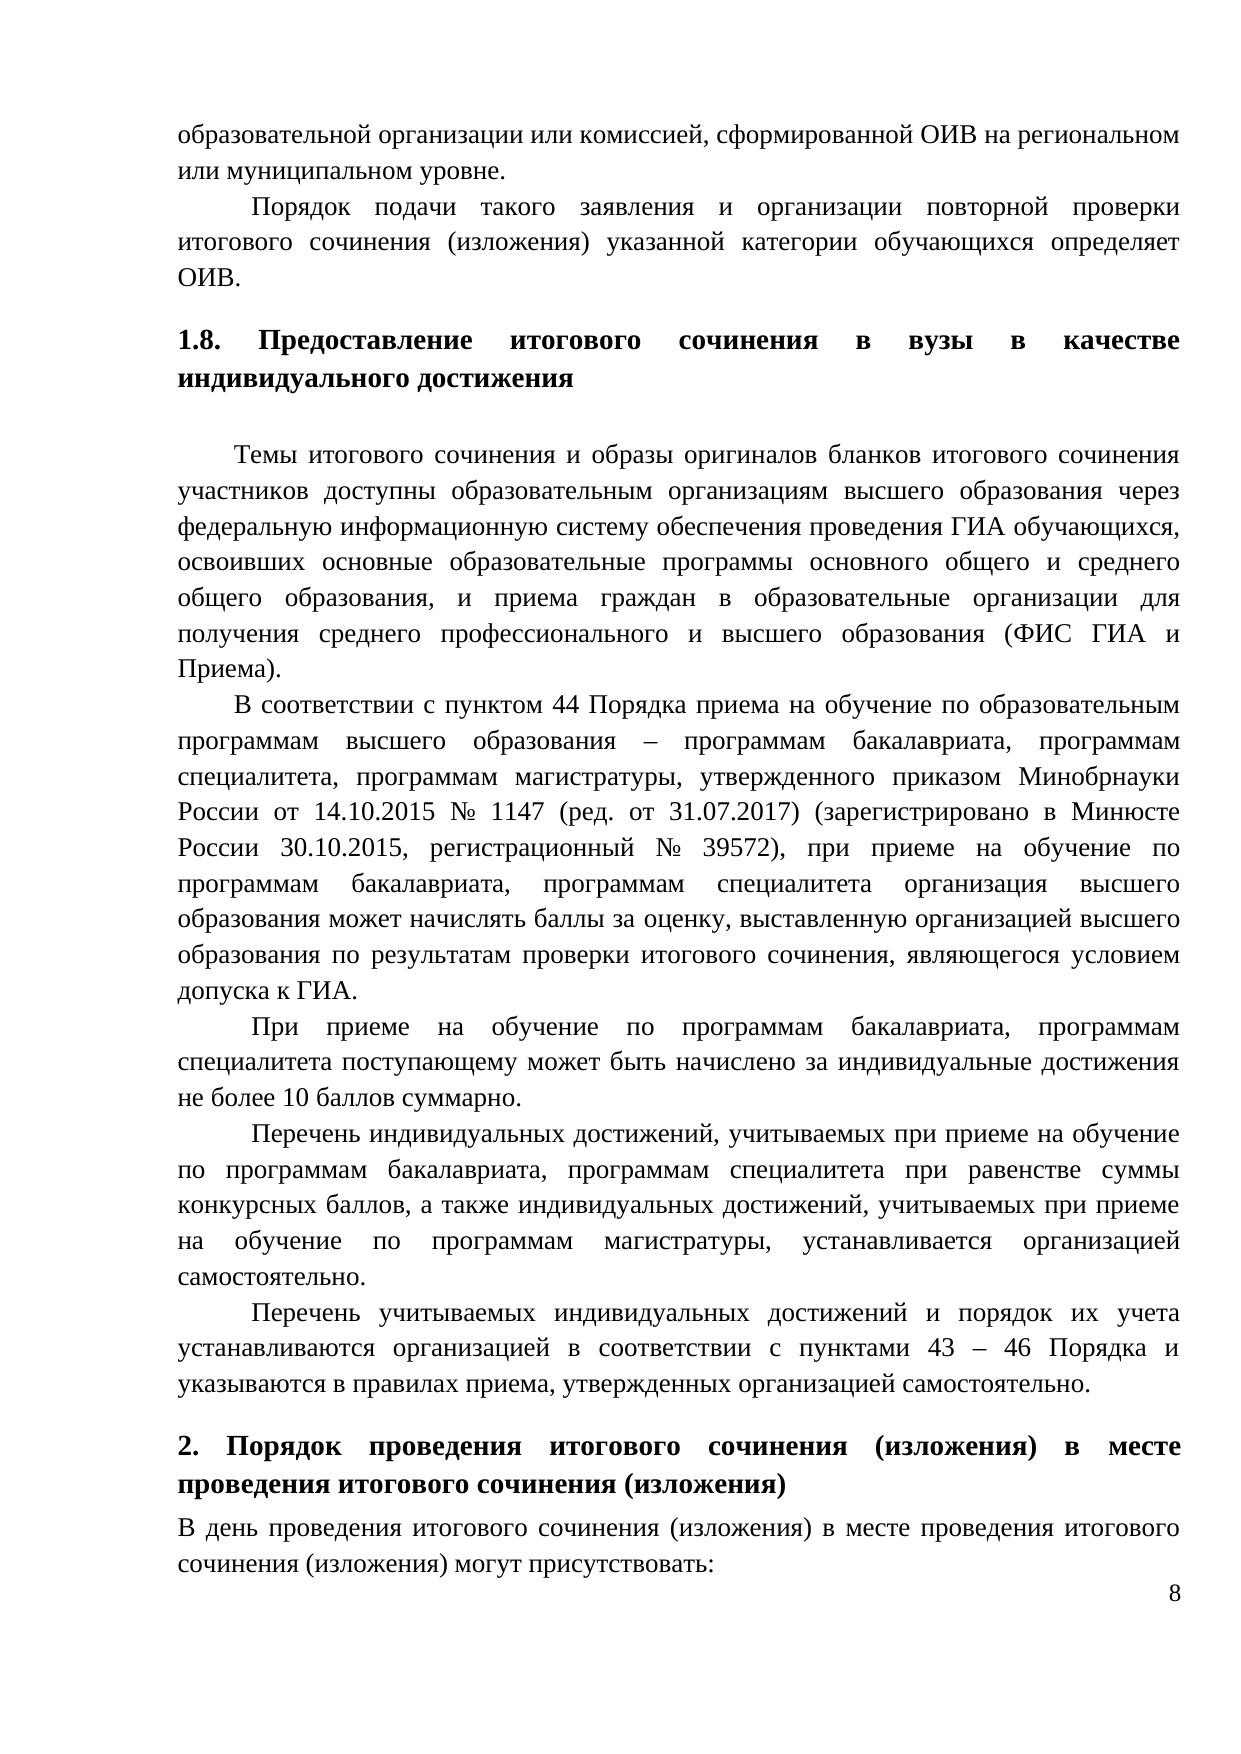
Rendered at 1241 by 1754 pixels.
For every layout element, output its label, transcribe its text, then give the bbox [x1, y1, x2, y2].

text В соответствии с пунктом 44 Порядка приема на обучение по образовательным программам высшего образования – программам бакалавриата, программам специалитета, программам магистратуры, утвержденного приказом Минобрнауки России от 14.10.2015 № 1147 (ред. от 31.07.2017) (зарегистрировано в Минюсте России 30.10.2015, регистрационный № 39572), при приеме на обучение по программам бакалавриата, программам специалитета организация высшего образования может начислять баллы за оценку, выставленную организацией высшего образования по результатам проверки итогового сочинения, являющегося условием допуска к ГИА. [177, 688, 1181, 1005]
text образовательной организации или комиссией, сформированной ОИВ на региональном или муниципальном уровне. [177, 118, 1181, 185]
text Перечень учитываемых индивидуальных достижений и порядок их учета устанавливаются организацией в соответствии с пунктами 43 – 46 Порядка и указываются в правилах приема, утвержденных организацией самостоятельно. [177, 1296, 1181, 1398]
subtitle 1.8. Предоставление итогового сочинения в вузы в качестве индивидуального достижения [177, 322, 1181, 394]
subtitle 2. Порядок проведения итогового сочинения (изложения) в месте проведения итогового сочинения (изложения) [177, 1428, 1181, 1500]
text Темы итогового сочинения и образы оригиналов бланков итогового сочинения участников доступны образовательным организациям высшего образования через федеральную информационную систему обеспечения проведения ГИА обучающихся, освоивших основные образовательные программы основного общего и среднего общего образования, и приема граждан в образовательные организации для получения среднего профессионального и высшего образования (ФИС ГИА и Приема). [177, 438, 1181, 684]
text При приеме на обучение по программам бакалавриата, программам специалитета поступающему может быть начислено за индивидуальные достижения не более 10 баллов суммарно. [177, 1010, 1181, 1112]
text Порядок подачи такого заявления и организации повторной проверки итогового сочинения (изложения) указанной категории обучающихся определяет ОИВ. [177, 189, 1181, 292]
text В день проведения итогового сочинения (изложения) в месте проведения итогового сочинения (изложения) могут присутствовать: [177, 1511, 1181, 1578]
text Перечень индивидуальных достижений, учитываемых при приеме на обучение по программам бакалавриата, программам специалитета при равенстве суммы конкурсных баллов, а также индивидуальных достижений, учитываемых при приеме на обучение по программам магистратуры, устанавливается организацией самостоятельно. [177, 1117, 1181, 1291]
